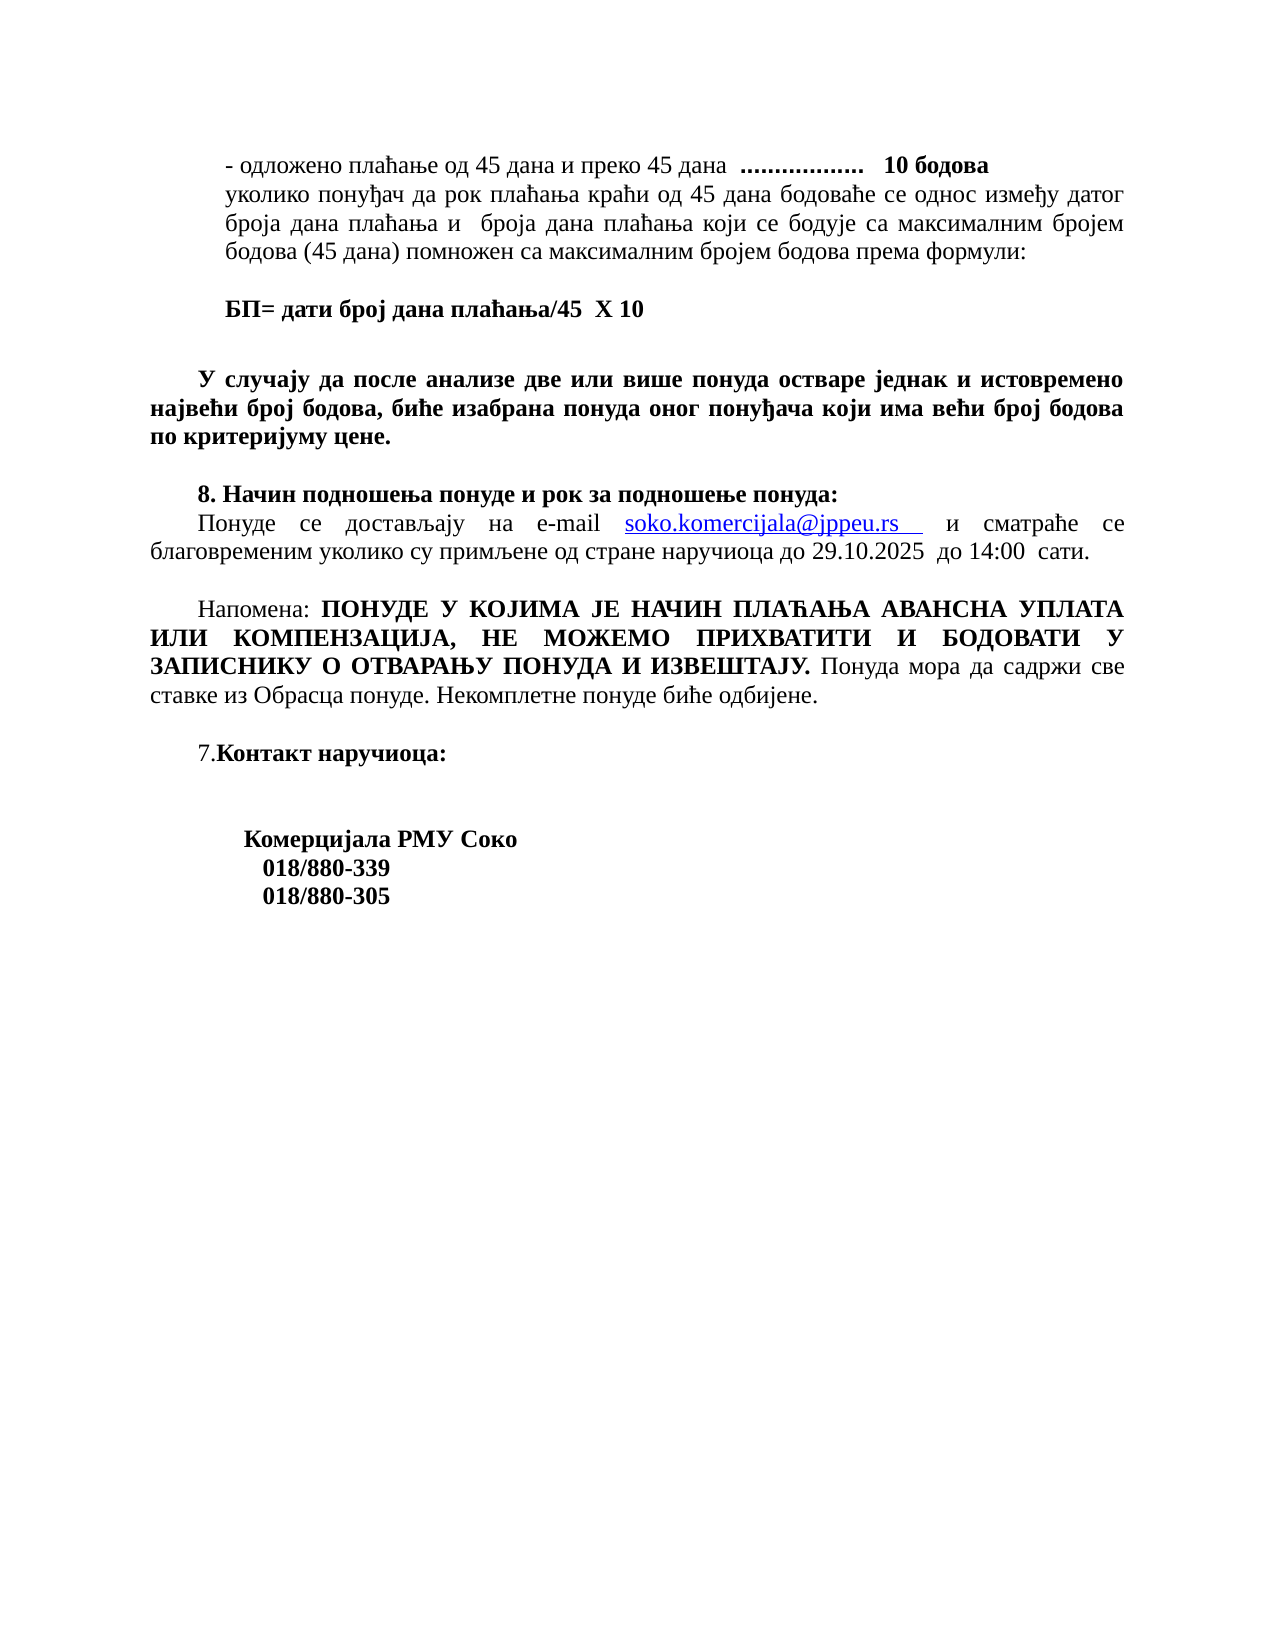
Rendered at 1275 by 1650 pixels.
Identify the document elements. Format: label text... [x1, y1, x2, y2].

text - одложено плаћање од 45 дана и преко 45 дана .................. 10 бодова [225, 150, 1125, 179]
text уколико понуђач да рок плаћања краћи од 45 дана бодоваће се однос између датог броја дана плаћања и броја дана плаћања који се бодује са максималним бројем бодова (45 дана) помножен са максималним бројем бодова према формули: [225, 179, 1125, 265]
text БП= дати број дана плаћања/45 X 10 [225, 294, 1125, 323]
text Комерцијала РМУ Соко [225, 824, 1125, 853]
text У случају да после анализе две или више понуда остваре једнак и истовремено највећи број бодова, биће изабрана понуда оног понуђача који има већи број бодова по критеријуму цене. [150, 364, 1125, 450]
text 018/880-305 [225, 881, 1125, 910]
text Напомена: ПОНУДЕ У КОЈИМА ЈЕ НАЧИН ПЛАЋАЊА АВАНСНА УПЛАТА ИЛИ КОМПЕНЗАЦИЈА, НЕ МОЖЕМО ПРИХВАТИТИ И БОДОВАТИ У ЗАПИСНИКУ О ОТВАРАЊУ ПОНУДА И ИЗВЕШТАЈУ. Понуда мора да садржи све ставке из Обрасца понуде. Некомплетне понуде биће одбијене. [150, 594, 1125, 709]
list Контакт наручиоца: [150, 738, 1125, 766]
text 018/880-339 [225, 853, 1125, 881]
text Понуде се достављају на e-mail soko.komercijala@jppeu.rs и сматраће се благовременим уколико су примљене од стране наручиоца до 29.10.2025 до 14:00 сати. [150, 508, 1125, 565]
text 8. Начин подношења понуде и рок за подношење понуда: [150, 479, 1125, 508]
